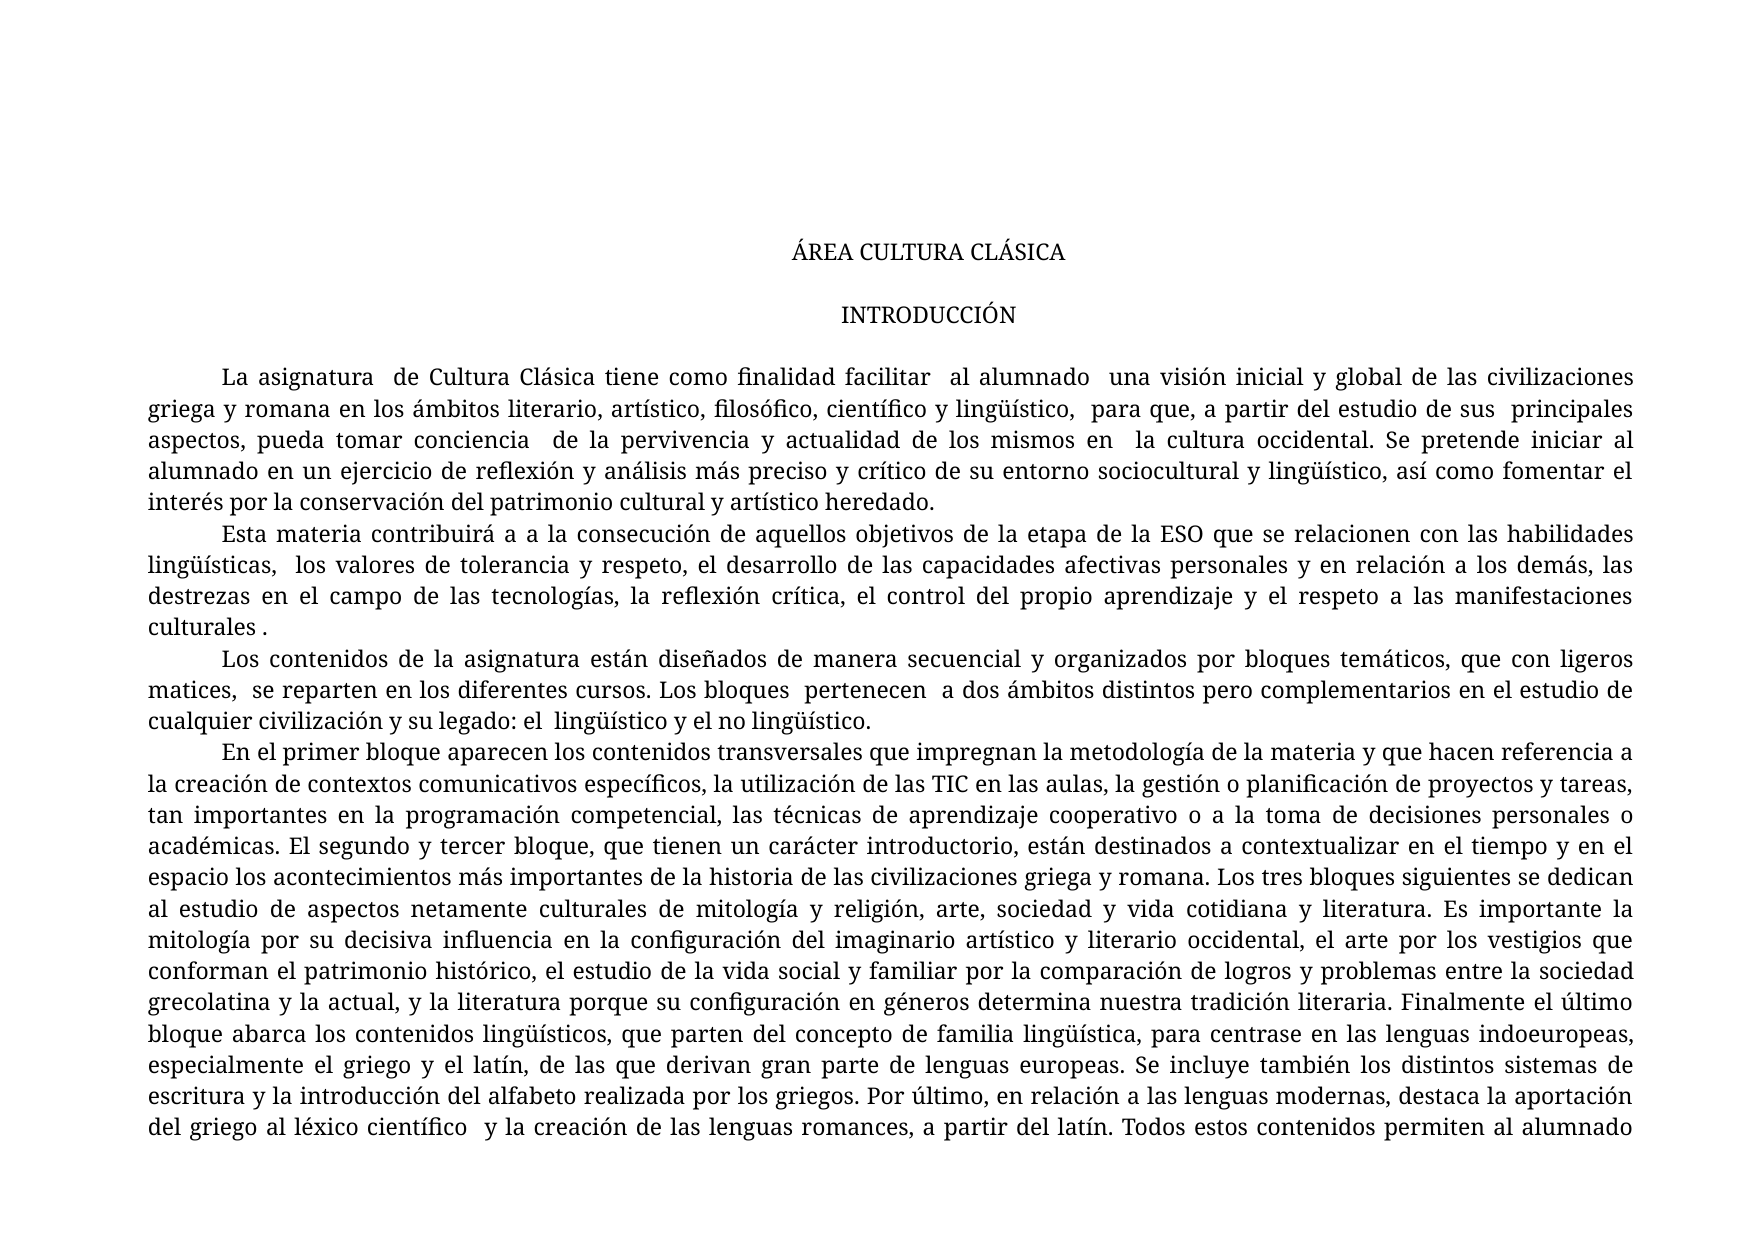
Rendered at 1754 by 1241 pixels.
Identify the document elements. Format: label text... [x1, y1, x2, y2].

text Los contenidos de la asignatura están diseñados de manera secuencial y organizados por bloques temáticos, que con ligeros matices, se reparten en los diferentes cursos. Los bloques pertenecen a dos ámbitos distintos pero complementarios en el estudio de cualquier civilización y su legado: el lingüístico y el no lingüístico. [148, 642, 1636, 736]
text En el primer bloque aparecen los contenidos transversales que impregnan la metodología de la materia y que hacen referencia a la creación de contextos comunicativos específicos, la utilización de las TIC en las aulas, la gestión o planificación de proyectos y tareas, tan importantes en la programación competencial, las técnicas de aprendizaje cooperativo o a la toma de decisiones personales o académicas. El segundo y tercer bloque, que tienen un carácter introductorio, están destinados a contextualizar en el tiempo y en el espacio los acontecimientos más importantes de la historia de las civilizaciones griega y romana. Los tres bloques siguientes se dedican al estudio de aspectos netamente culturales de mitología y religión, arte, sociedad y vida cotidiana y literatura. Es importante la mitología por su decisiva influencia en la configuración del imaginario artístico y literario occidental, el arte por los vestigios que conforman el patrimonio histórico, el estudio de la vida social y familiar por la comparación de logros y problemas entre la sociedad grecolatina y la actual, y la literatura porque su configuración en géneros determina nuestra tradición literaria. Finalmente el último bloque abarca los contenidos lingüísticos, que parten del concepto de familia lingüística, para centrase en las lenguas indoeuropeas, especialmente el griego y el latín, de las que derivan gran parte de lenguas europeas. Se incluye también los distintos sistemas de escritura y la introducción del alfabeto realizada por los griegos. Por último, en relación a las lenguas modernas, destaca la aportación del griego al léxico científico y la creación de las lenguas romances, a partir del latín. Todos estos contenidos permiten al alumnado [148, 736, 1636, 1142]
text Introducción [148, 299, 1636, 330]
text La asignatura de Cultura Clásica tiene como finalidad facilitar al alumnado una visión inicial y global de las civilizaciones griega y romana en los ámbitos literario, artístico, filosófico, científico y lingüístico, para que, a partir del estudio de sus principales aspectos, pueda tomar conciencia de la pervivencia y actualidad de los mismos en la cultura occidental. Se pretende iniciar al alumnado en un ejercicio de reflexión y análisis más preciso y crítico de su entorno sociocultural y lingüístico, así como fomentar el interés por la conservación del patrimonio cultural y artístico heredado. [148, 361, 1636, 517]
text Esta materia contribuirá a a la consecución de aquellos objetivos de la etapa de la ESO que se relacionen con las habilidades lingüísticas, los valores de tolerancia y respeto, el desarrollo de las capacidades afectivas personales y en relación a los demás, las destrezas en el campo de las tecnologías, la reflexión crítica, el control del propio aprendizaje y el respeto a las manifestaciones culturales . [148, 517, 1636, 642]
text ÁREA CULTURA CLÁSICA [148, 236, 1636, 267]
